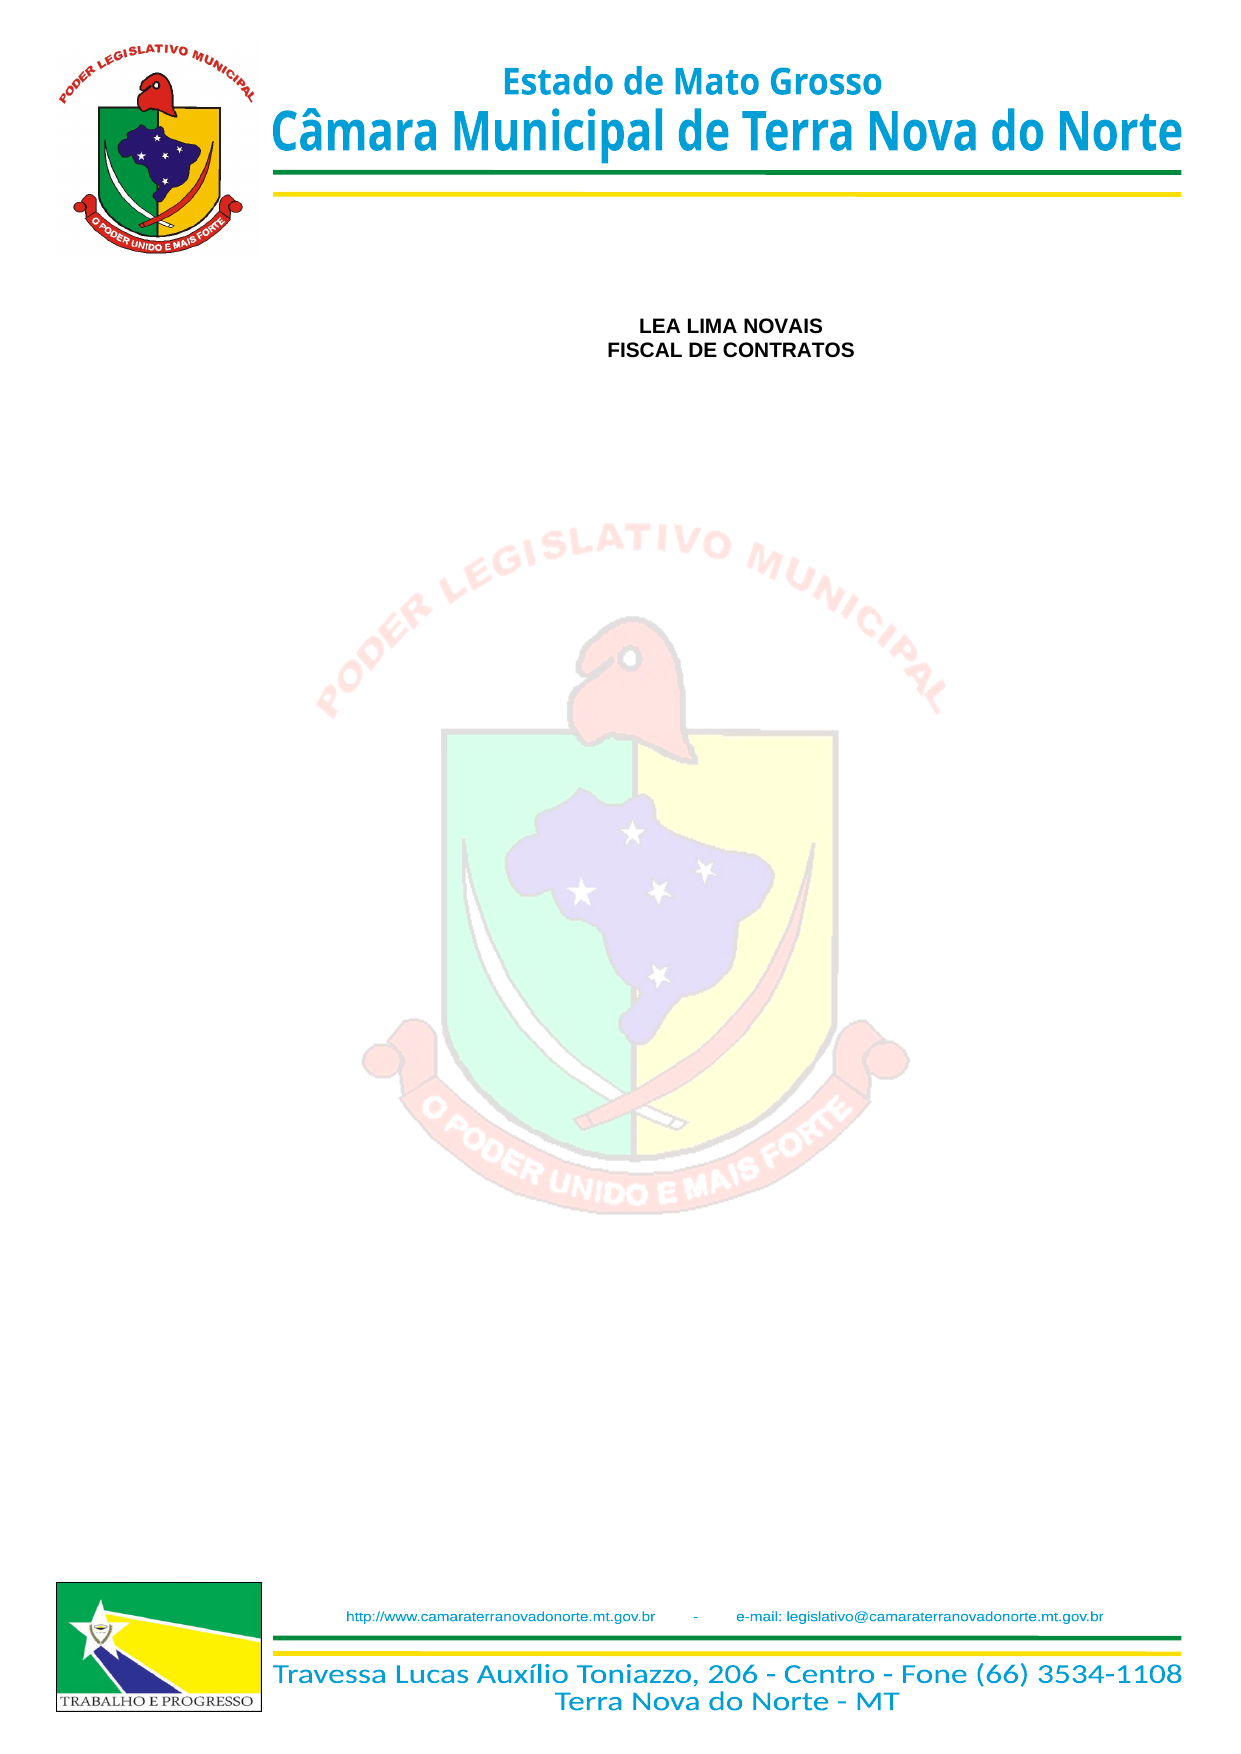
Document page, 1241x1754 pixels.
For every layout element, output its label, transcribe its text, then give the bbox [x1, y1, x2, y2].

text FISCAL DE CONTRATOS [177, 338, 1063, 362]
picture [55, 42, 260, 256]
picture [860, 1611, 868, 1623]
text LEA LIMA NOVAIS [177, 314, 1063, 338]
picture [57, 1583, 261, 1711]
